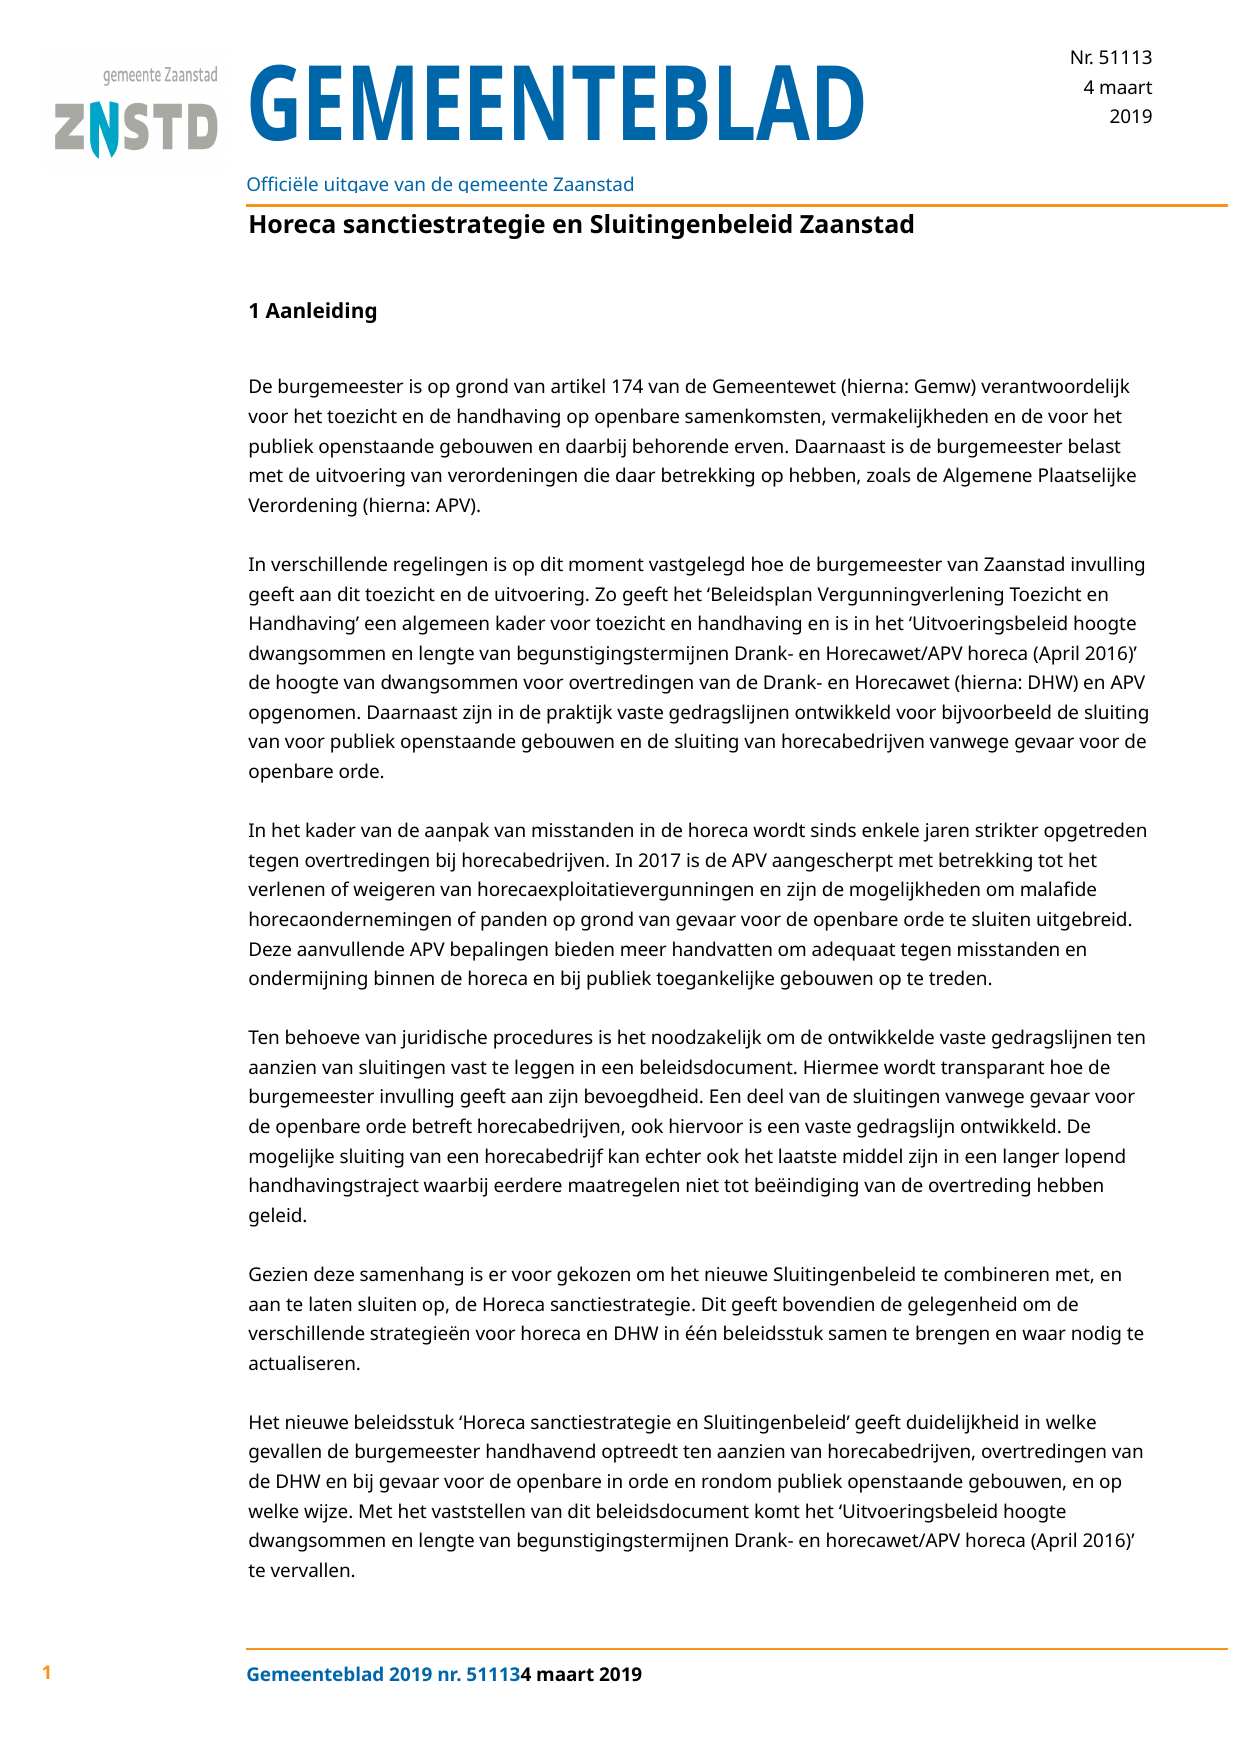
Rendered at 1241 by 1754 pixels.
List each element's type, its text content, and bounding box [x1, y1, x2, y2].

text In het kader van de aanpak van misstanden in de horeca wordt sinds enkele jaren strikter opgetreden tegen overtredingen bij horecabedrijven. In 2017 is de APV aangescherpt met betrekking tot het verlenen of weigeren van horecaexploitatievergunningen en zijn de mogelijkheden om malafide horecaondernemingen of panden op grond van gevaar voor de openbare orde te sluiten uitgebreid. Deze aanvullende APV bepalingen bieden meer handvatten om adequaat tegen misstanden en ondermijning binnen de horeca en bij publiek toegankelijke gebouwen op te treden. [248, 817, 1152, 991]
text Ten behoeve van juridische procedures is het noodzakelijk om de ontwikkelde vaste gedragslijnen ten aanzien van sluitingen vast te leggen in een beleidsdocument. Hiermee wordt transparant hoe de burgemeester invulling geeft aan zijn bevoegdheid. Een deel van de sluitingen vanwege gevaar voor de openbare orde betreft horecabedrijven, ook hiervoor is een vaste gedragslijn ontwikkeld. De mogelijke sluiting van een horecabedrijf kan echter ook het laatste middel zijn in een langer lopend handhavingstraject waarbij eerdere maatregelen niet tot beëindiging van de overtreding hebben geleid. [248, 1024, 1152, 1228]
text 1 Aanleiding [248, 296, 1152, 324]
text Het nieuwe beleidsstuk ‘Horeca sanctiestrategie en Sluitingenbeleid’ geeft duidelijkheid in welke gevallen de burgemeester handhavend optreedt ten aanzien van horecabedrijven, overtredingen van de DHW en bij gevaar voor de openbare in orde en rondom publiek openstaande gebouwen, en op welke wijze. Met het vaststellen van dit beleidsdocument komt het ‘Uitvoeringsbeleid hoogte dwangsommen en lengte van begunstigingstermijnen Drank- en horecawet/APV horeca (April 2016)’ te vervallen. [248, 1409, 1152, 1583]
text In verschillende regelingen is op dit moment vastgelegd hoe de burgemeester van Zaanstad invulling geeft aan dit toezicht en de uitvoering. Zo geeft het ‘Beleidsplan Vergunningverlening Toezicht en Handhaving’ een algemeen kader voor toezicht en handhaving en is in het ‘Uitvoeringsbeleid hoogte dwangsommen en lengte van begunstigingstermijnen Drank- en Horecawet/APV horeca (April 2016)’ de hoogte van dwangsommen voor overtredingen van de Drank- en Horecawet (hierna: DHW) en APV opgenomen. Daarnaast zijn in de praktijk vaste gedragslijnen ontwikkeld voor bijvoorbeeld de sluiting van voor publiek openstaande gebouwen en de sluiting van horecabedrijven vanwege gevaar voor de openbare orde. [248, 551, 1152, 784]
text Horeca sanctiestrategie en Sluitingenbeleid Zaanstad [248, 207, 1152, 241]
picture [41, 47, 231, 172]
text De burgemeester is op grond van artikel 174 van de Gemeentewet (hierna: Gemw) verantwoordelijk voor het toezicht en de handhaving op openbare samenkomsten, vermakelijkheden en de voor het publiek openstaande gebouwen en daarbij behorende erven. Daarnaast is de burgemeester belast met de uitvoering van verordeningen die daar betrekking op hebben, zoals de Algemene Plaatselijke Verordening (hierna: APV). [248, 374, 1152, 518]
text Gezien deze samenhang is er voor gekozen om het nieuwe Sluitingenbeleid te combineren met, en aan te laten sluiten op, de Horeca sanctiestrategie. Dit geeft bovendien de gelegenheid om de verschillende strategieën voor horeca en DHW in één beleidsstuk samen te brengen en waar nodig te actualiseren. [248, 1261, 1152, 1376]
